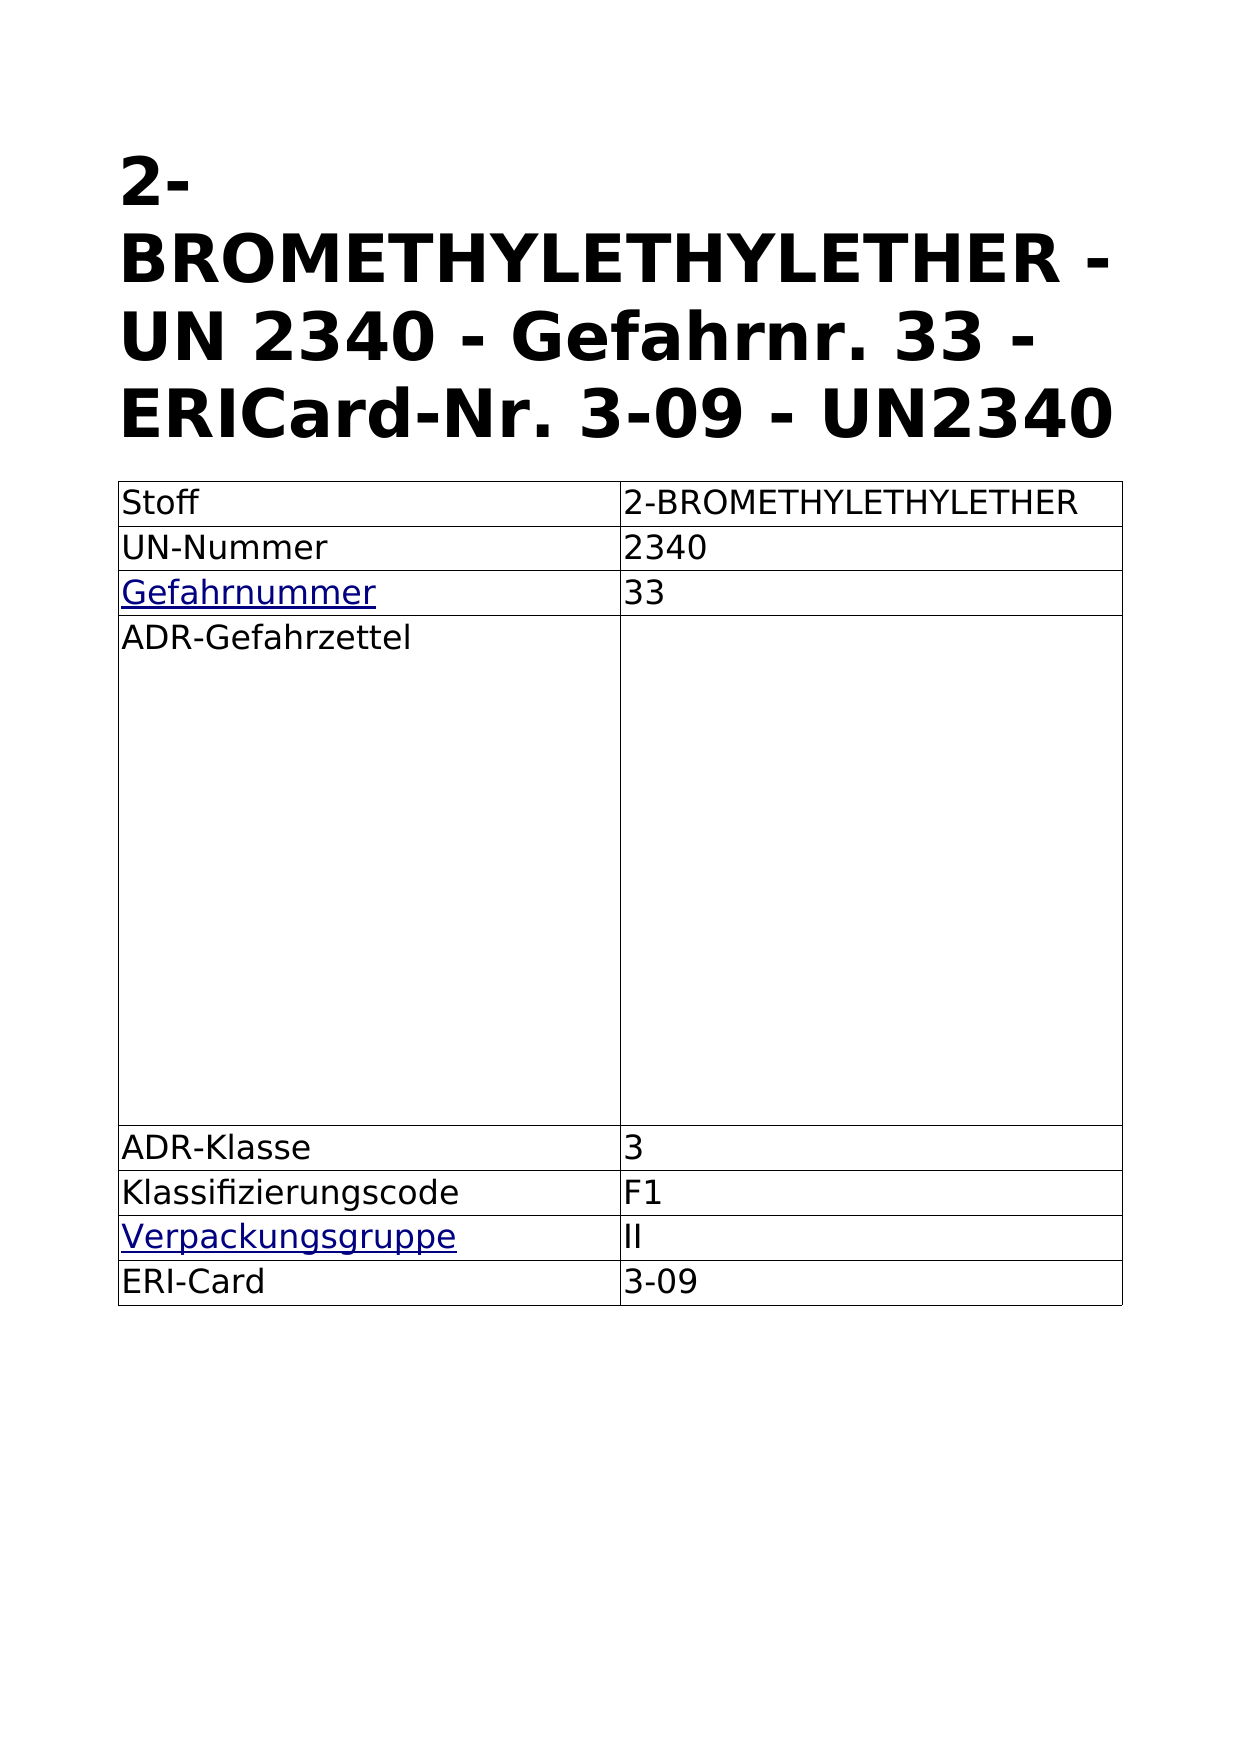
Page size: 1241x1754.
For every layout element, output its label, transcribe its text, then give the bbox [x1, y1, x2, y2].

table_cell ERI-Card [119, 1261, 620, 1304]
subtitle 2-BROMETHYLETHYLETHER - UN 2340 - Gefahrnr. 33 - ERICard-Nr. 3-09 - UN2340 [118, 143, 1122, 453]
table_cell Verpackungsgruppe [119, 1216, 620, 1260]
table_cell 3 [621, 1126, 1122, 1170]
table_header 2-BROMETHYLETHYLETHER [621, 482, 1122, 526]
table_cell 33 [621, 571, 1122, 615]
table_cell 3-09 [621, 1261, 1122, 1304]
table_cell [621, 616, 1122, 1125]
table_cell ADR-Gefahrzettel [119, 616, 620, 1125]
table_cell II [621, 1216, 1122, 1260]
table_cell ADR-Klasse [119, 1126, 620, 1170]
table_cell F1 [621, 1171, 1122, 1215]
table_cell 2340 [621, 527, 1122, 570]
table_cell UN-Nummer [119, 527, 620, 570]
table_cell Gefahrnummer [119, 571, 620, 615]
table_header Stoff [119, 482, 620, 526]
table_cell Klassifizierungscode [119, 1171, 620, 1215]
